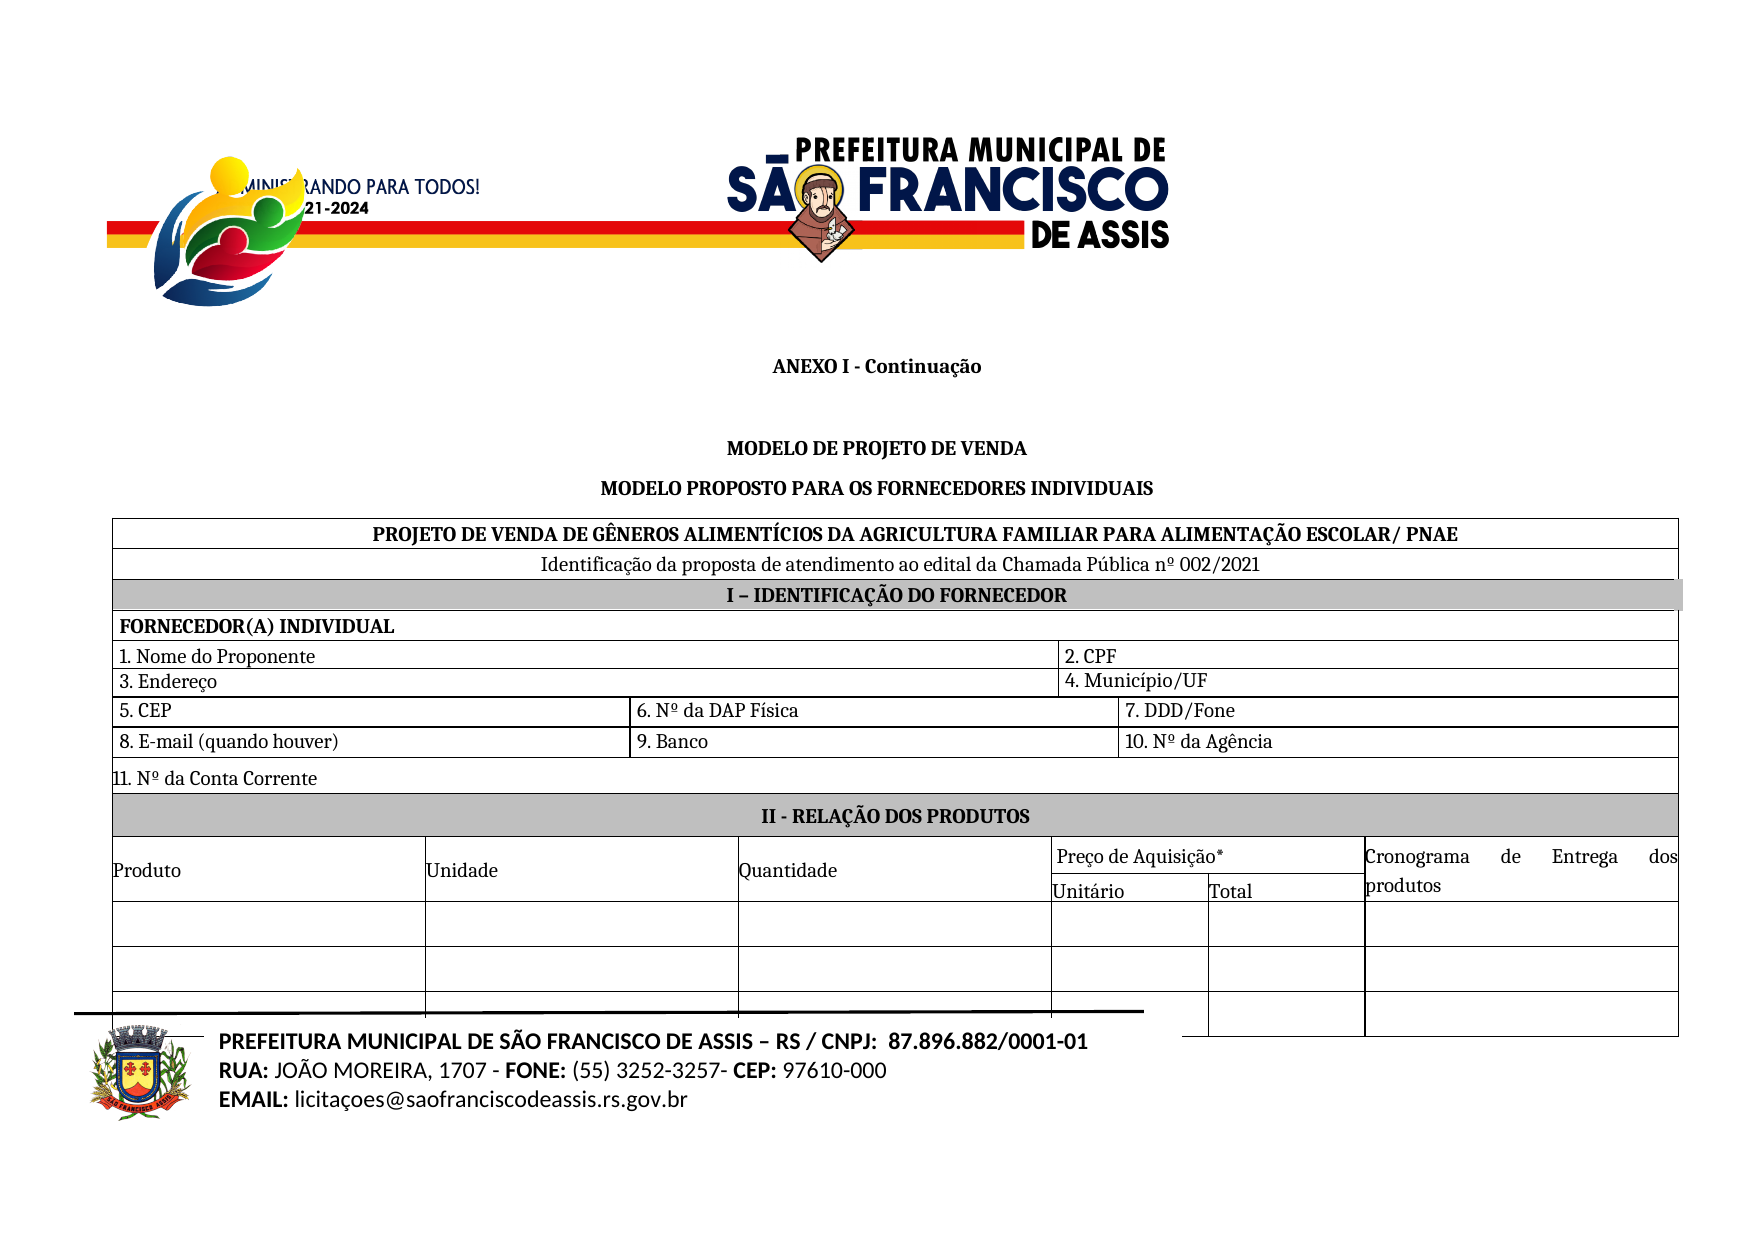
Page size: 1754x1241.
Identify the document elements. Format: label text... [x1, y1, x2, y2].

table_cell 9. Banco [631, 728, 1118, 757]
table_cell II - RELAÇÃO DOS PRODUTOS [113, 794, 1678, 836]
table_cell 8. E-mail (quando houver) [113, 728, 629, 757]
table_cell [113, 992, 425, 1012]
table_cell Identificação da proposta de atendimento ao edital da Chamada Pública nº 002/2021 [113, 549, 1678, 579]
table_cell 6. Nº da DAP Física [631, 698, 1118, 726]
table_cell [739, 1014, 1051, 1018]
table_cell [113, 1015, 425, 1036]
table_cell [1052, 992, 1208, 1036]
table_cell Total [1209, 874, 1364, 901]
table_cell [1366, 947, 1678, 991]
table_cell [739, 947, 1051, 991]
text MODELO PROPOSTO PARA OS FORNECEDORES INDIVIDUAIS [112, 477, 1641, 501]
table_cell [1366, 992, 1678, 1036]
table_header PROJETO DE VENDA DE GÊNEROS ALIMENTÍCIOS DA AGRICULTURA FAMILIAR PARA ALIMENTAÇÃO ESCOLAR/ PNAE [113, 519, 1678, 548]
table_cell I – IDENTIFICAÇÃO DO FORNECEDOR [113, 580, 1674, 609]
table_cell 2. CPF [1059, 641, 1678, 668]
table_cell [426, 992, 738, 1011]
table_cell Produto [113, 837, 425, 901]
table_cell [739, 902, 1051, 946]
table_cell [426, 947, 738, 991]
table_cell Cronograma de Entrega dos produtos [1366, 837, 1678, 901]
table_cell 3. Endereço [113, 669, 1058, 696]
table_cell [426, 1014, 738, 1018]
table_cell FORNECEDOR(A) INDIVIDUAL [113, 611, 1678, 640]
table_cell Quantidade [739, 837, 1051, 901]
table_cell [1209, 947, 1364, 991]
table_cell Unitário [1052, 874, 1208, 901]
text ANEXO I - Continuação [112, 355, 1641, 379]
table_cell [1052, 947, 1208, 991]
table_cell 5. CEP [113, 698, 629, 726]
table_cell [739, 992, 1051, 1010]
table_cell Preço de Aquisição* [1052, 837, 1364, 873]
text MODELO DE PROJETO DE VENDA [112, 436, 1641, 460]
table_cell [426, 902, 738, 946]
table_cell 11. Nº da Conta Corrente [113, 758, 1678, 793]
table_cell [1209, 902, 1364, 946]
table_cell [113, 947, 425, 991]
table_cell [1366, 902, 1678, 946]
table_cell 1. Nome do Proponente [113, 641, 1058, 668]
table_cell 10. Nº da Agência [1119, 728, 1678, 757]
table_cell [113, 902, 425, 946]
table_cell 4. Município/UF [1059, 669, 1678, 696]
table_cell Unidade [426, 837, 738, 901]
table_cell [1052, 902, 1208, 946]
table_cell 7. DDD/Fone [1119, 698, 1678, 726]
table_cell [1209, 992, 1364, 1036]
